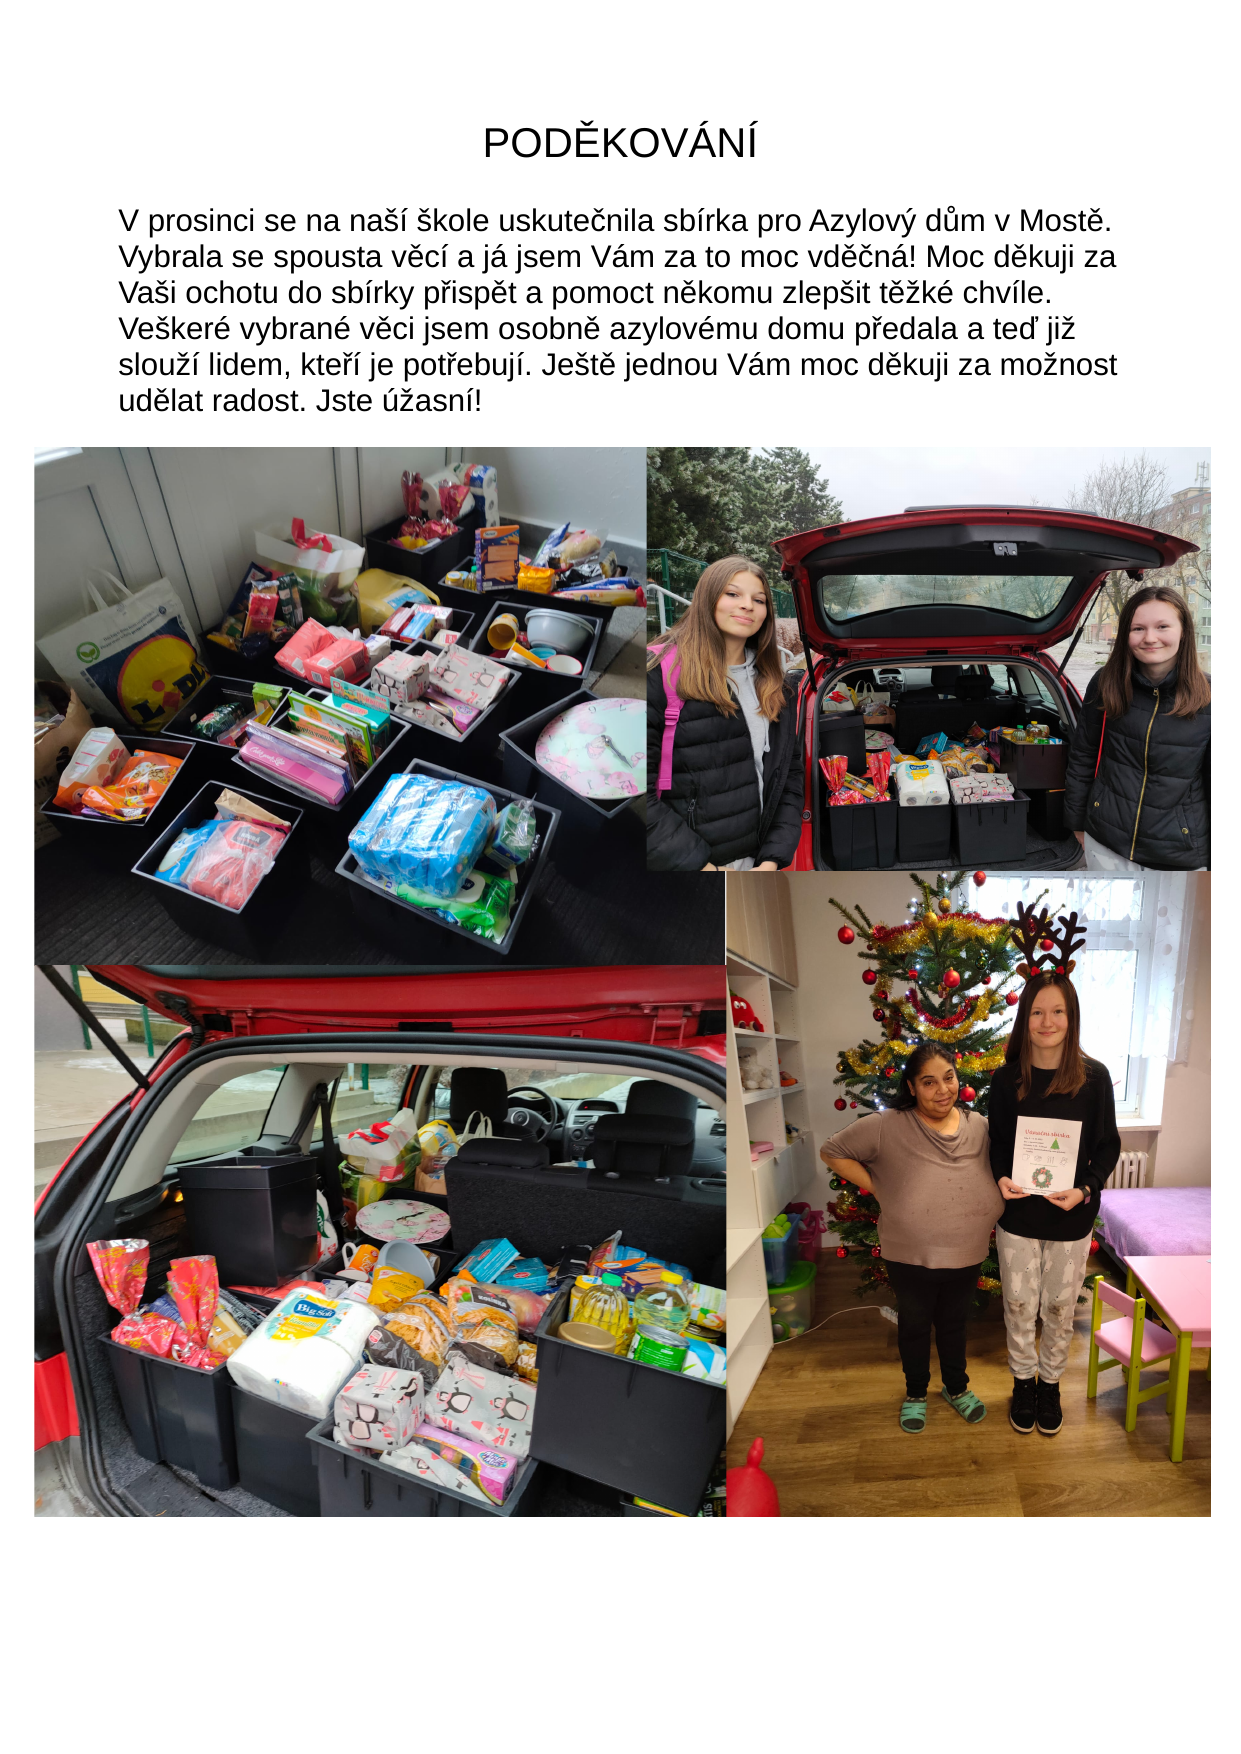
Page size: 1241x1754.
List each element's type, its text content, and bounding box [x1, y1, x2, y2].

text PODĚKOVÁNÍ [118, 118, 1122, 166]
text V prosinci se na naší škole uskutečnila sbírka pro Azylový dům v Mostě. Vybrala se spousta věcí a já jsem Vám za to moc vděčná! Moc děkuji za Vaši ochotu do sbírky přispět a pomoct někomu zlepšit těžké chvíle. Veškeré vybrané věci jsem osobně azylovému domu předala a teď již slouží lidem, kteří je potřebují. Ještě jednou Vám moc děkuji za možnost udělat radost. Jste úžasní! [118, 202, 1122, 418]
picture [34, 447, 1211, 1517]
